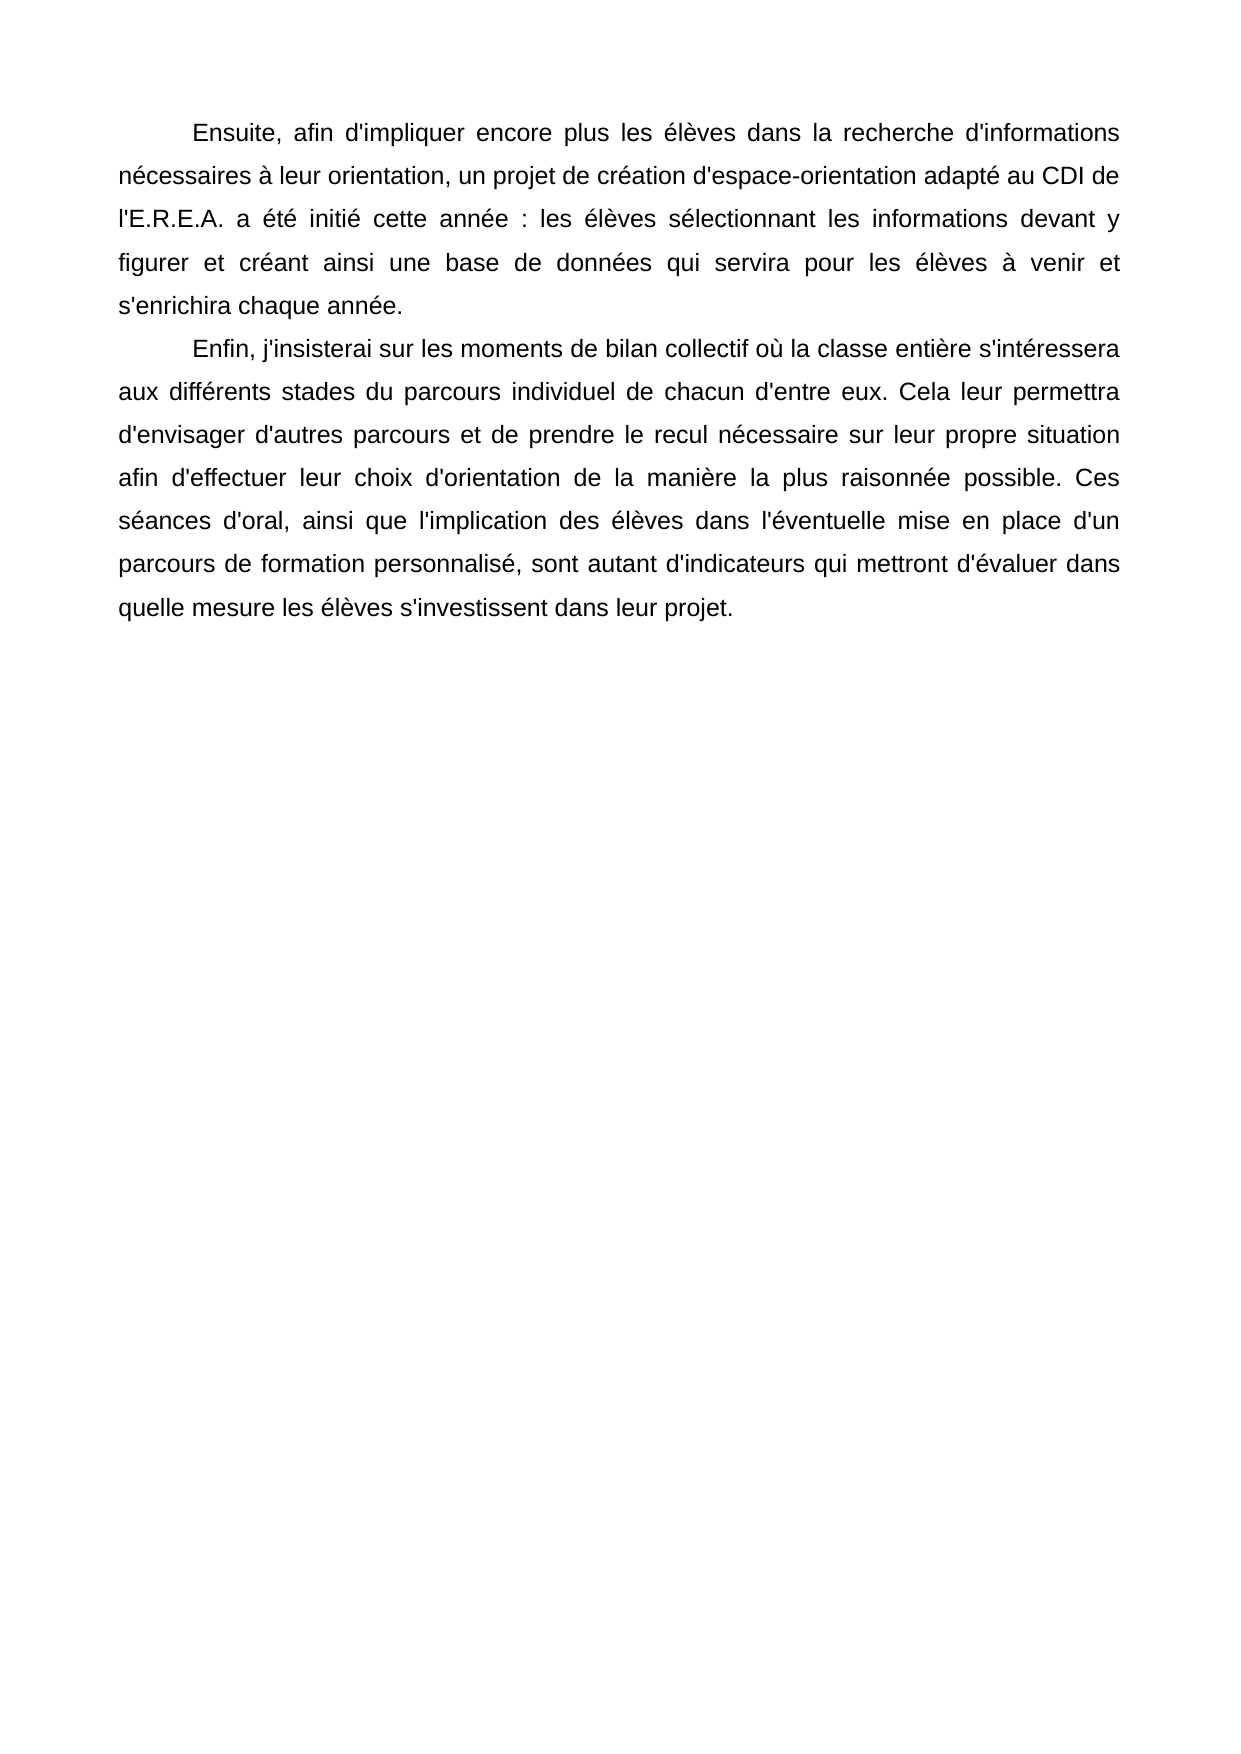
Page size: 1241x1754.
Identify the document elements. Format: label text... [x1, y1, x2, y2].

text Enfin, j'insisterai sur les moments de bilan collectif où la classe entière s'intéressera aux différents stades du parcours individuel de chacun d'entre eux. Cela leur permettra d'envisager d'autres parcours et de prendre le recul nécessaire sur leur propre situation afin d'effectuer leur choix d'orientation de la manière la plus raisonnée possible. Ces séances d'oral, ainsi que l'implication des élèves dans l'éventuelle mise en place d'un parcours de formation personnalisé, sont autant d'indicateurs qui mettront d'évaluer dans quelle mesure les élèves s'investissent dans leur projet. [118, 334, 1122, 621]
text Ensuite, afin d'impliquer encore plus les élèves dans la recherche d'informations nécessaires à leur orientation, un projet de création d'espace-orientation adapté au CDI de l'E.R.E.A. a été initié cette année : les élèves sélectionnant les informations devant y figurer et créant ainsi une base de données qui servira pour les élèves à venir et s'enrichira chaque année. [118, 118, 1122, 319]
